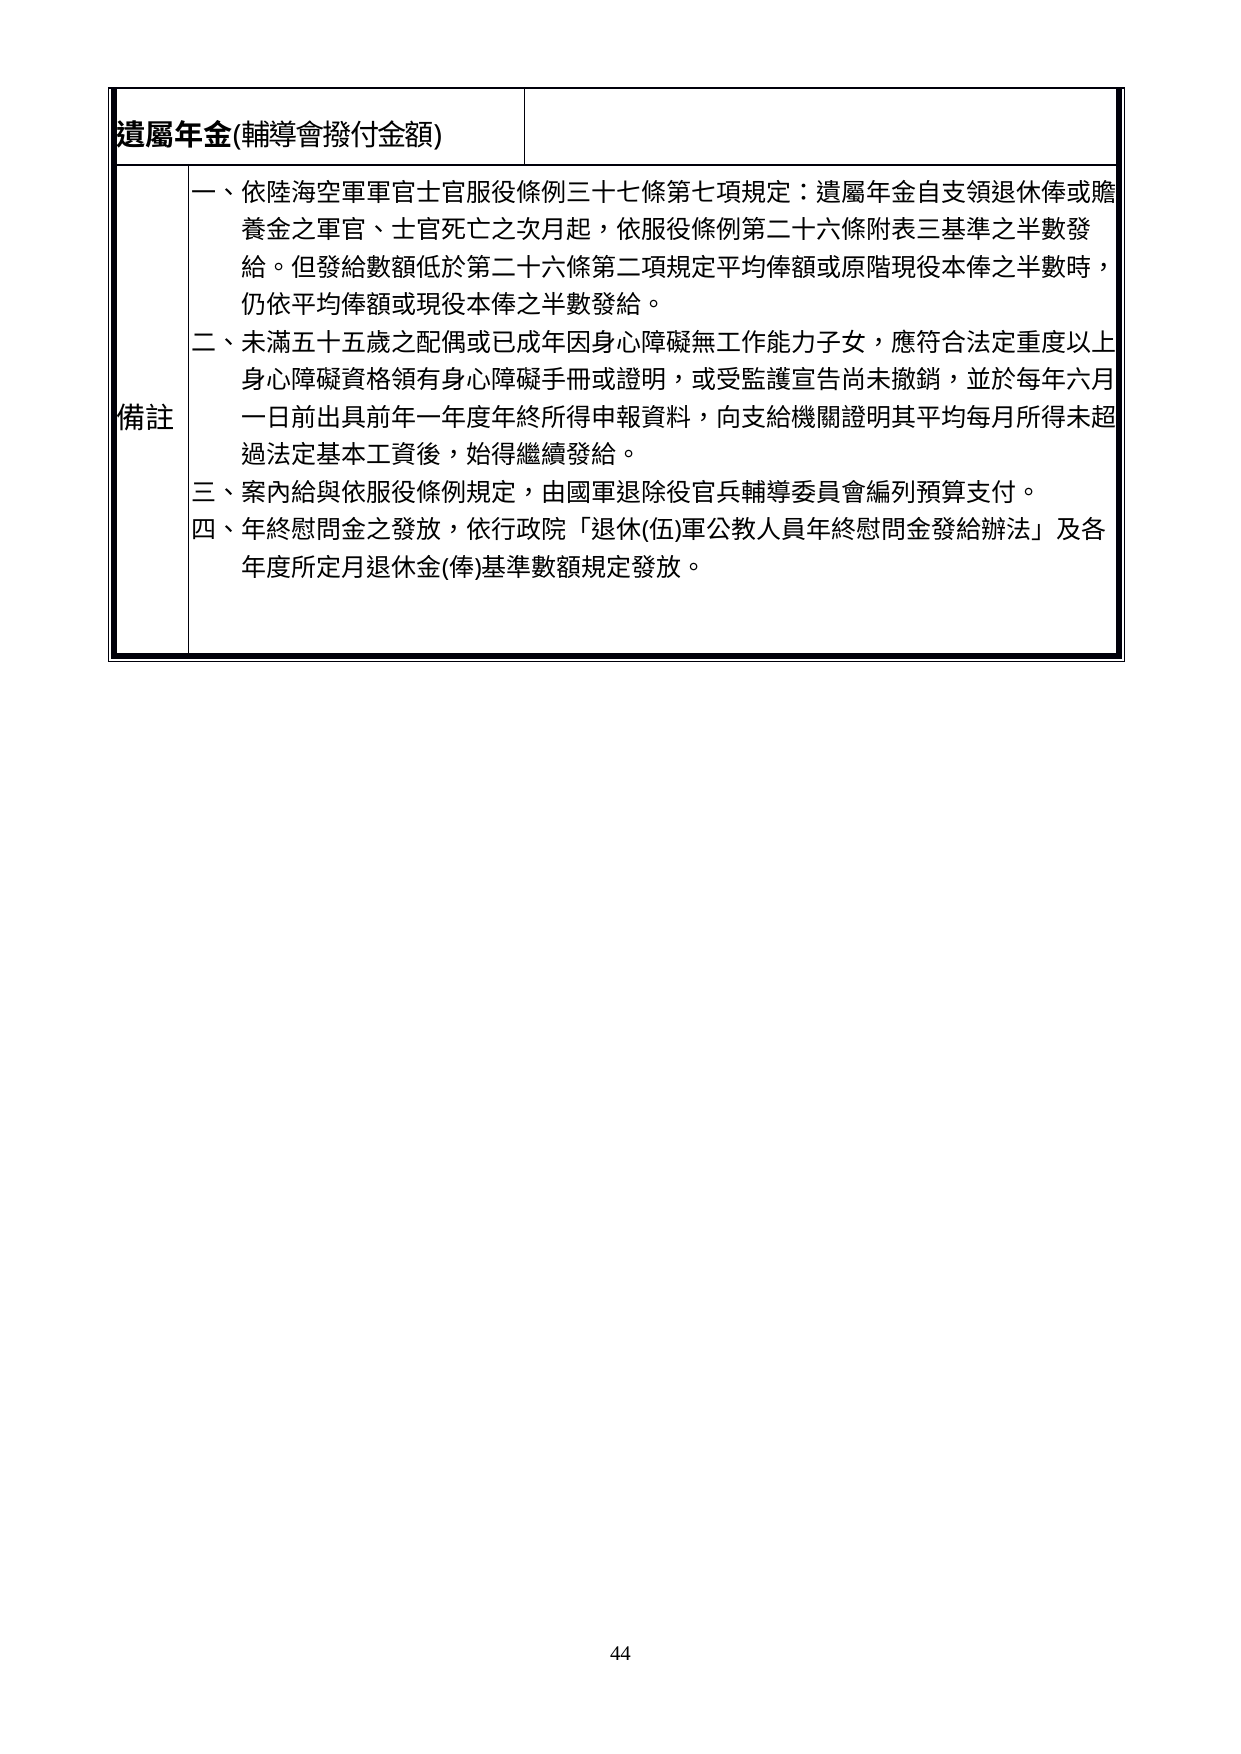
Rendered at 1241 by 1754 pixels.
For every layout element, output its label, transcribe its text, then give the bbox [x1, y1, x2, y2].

table_cell [525, 89, 1116, 164]
table_cell 備註 [117, 166, 188, 653]
table_cell 一、依陸海空軍軍官士官服役條例三十七條第七項規定：遺屬年金自支領退休俸或贍養金之軍官、士官死亡之次月起，依服役條例第二十六條附表三基準之半數發給。但發給數額低於第二十六條第二項規定平均俸額或原階現役本俸之半數時，仍依平均俸額或現役本俸之半數發給。 二、未滿五十五歲之配偶或已成年因身心障礙無工作能力子女，應符合法定重度以上身心障礙資格領有身心障礙手冊或證明，或受監護宣告尚未撤銷，並於每年六月一日前出具前年一年度年終所得申報資料，向支給機關證明其平均每月所得未超過法定基本工資後，始得繼續發給。 三、案內給與依服役條例規定，由國軍退除役官兵輔導委員會編列預算支付。 四、年終慰問金之發放，依行政院「退休(伍)軍公教人員年終慰問金發給辦法」及各年度所定月退休金(俸)基準數額規定發放。 [189, 166, 1116, 653]
table_cell 遺屬年金(輔導會撥付金額) [117, 89, 524, 164]
